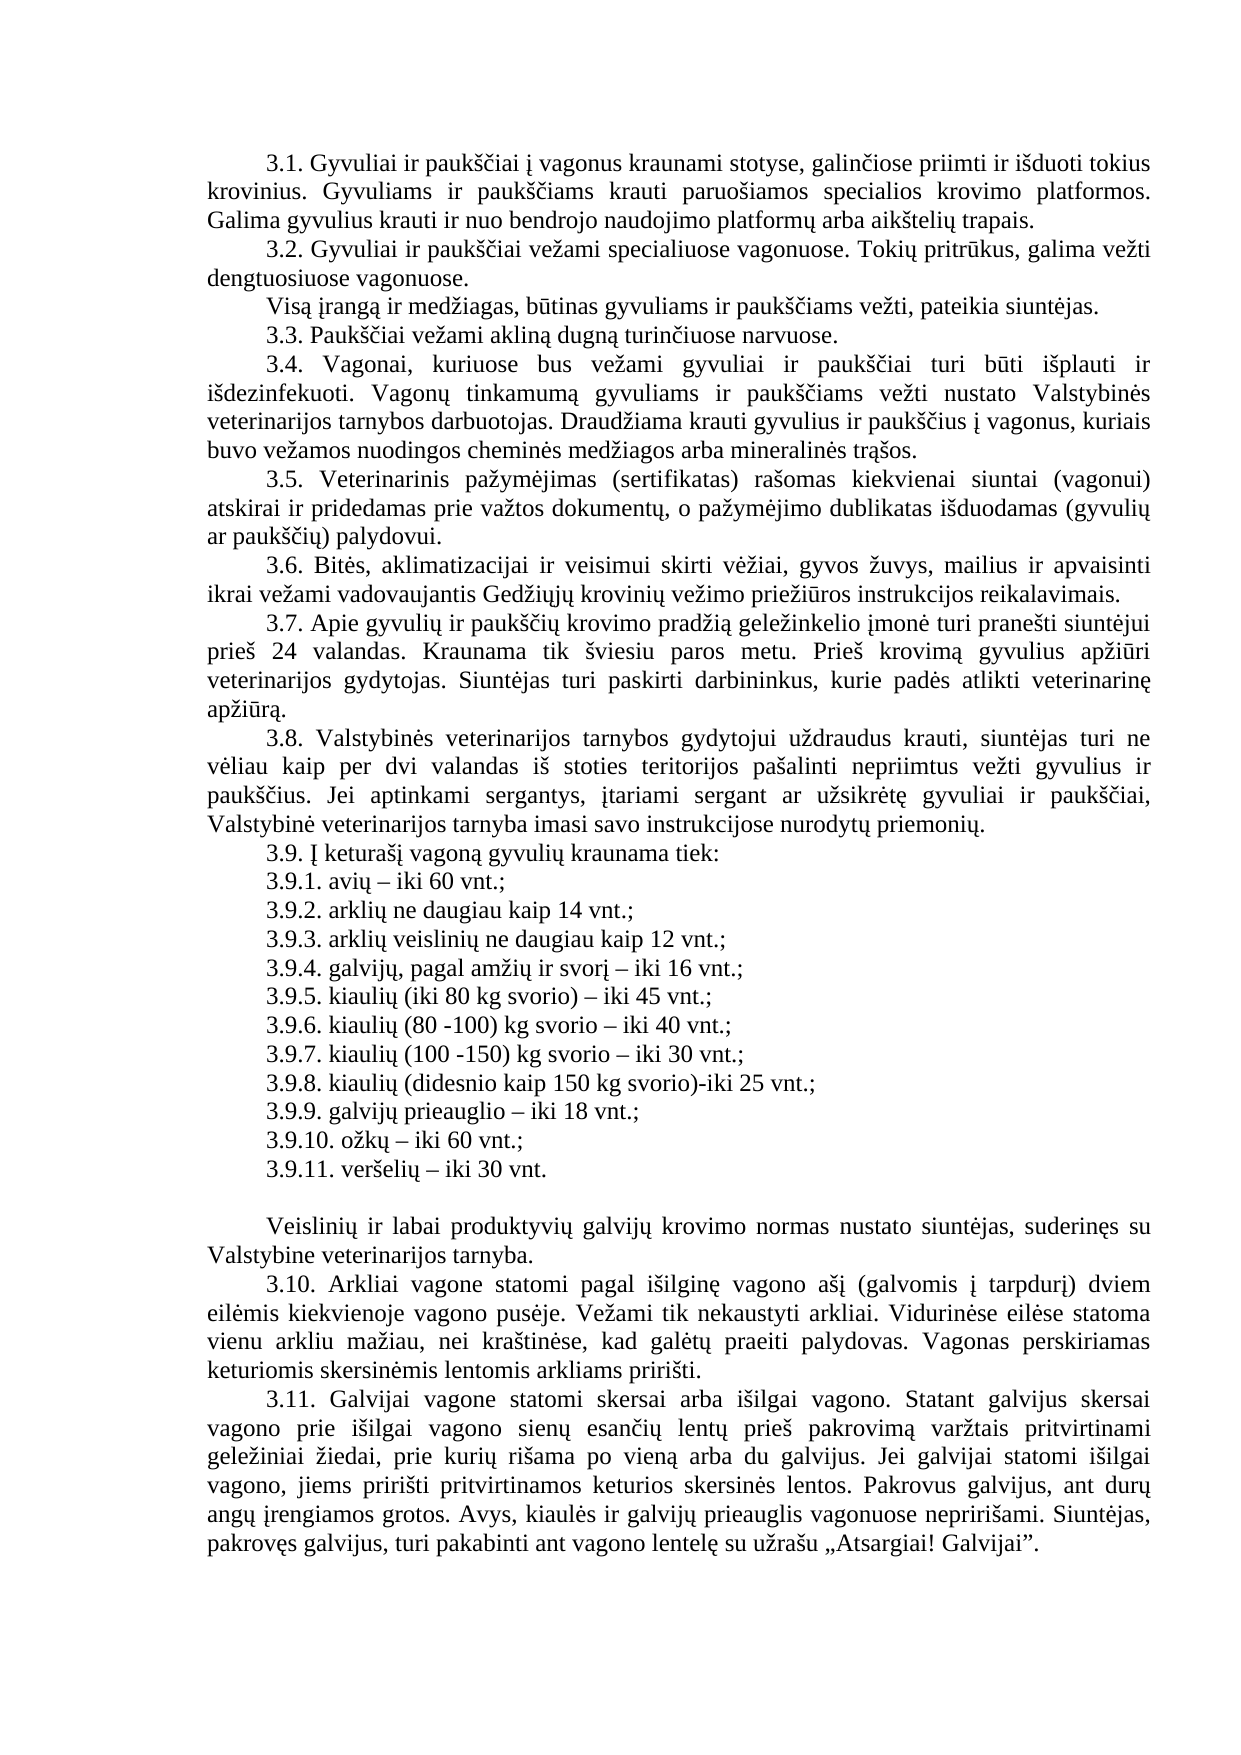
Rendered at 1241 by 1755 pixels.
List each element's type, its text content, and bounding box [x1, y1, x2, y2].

text 3.9.11. veršelių – iki 30 vnt. [207, 1154, 1152, 1183]
text 3.4. Vagonai, kuriuose bus vežami gyvuliai ir paukščiai turi būti išplauti ir išdezinfekuoti. Vagonų tinkamumą gyvuliams ir paukščiams vežti nustato Valstybinės veterinarijos tarnybos darbuotojas. Draudžiama krauti gyvulius ir paukščius į vagonus, kuriais buvo vežamos nuodingos cheminės medžiagos arba mineralinės trąšos. [207, 349, 1152, 464]
text 3.9.7. kiaulių (100 -150) kg svorio – iki 30 vnt.; [207, 1039, 1152, 1068]
text 3.9.6. kiaulių (80 -100) kg svorio – iki 40 vnt.; [207, 1010, 1152, 1039]
text 3.6. Bitės, aklimatizacijai ir veisimui skirti vėžiai, gyvos žuvys, mailius ir apvaisinti ikrai vežami vadovaujantis Gedžiųjų krovinių vežimo priežiūros instrukcijos reikalavimais. [207, 550, 1152, 608]
text 3.9. Į keturašį vagoną gyvulių kraunama tiek: [207, 838, 1152, 866]
text 3.5. Veterinarinis pažymėjimas (sertifikatas) rašomas kiekvienai siuntai (vagonui) atskirai ir pridedamas prie važtos dokumentų, o pažymėjimo dublikatas išduodamas (gyvulių ar paukščių) palydovui. [207, 464, 1152, 550]
text 3.9.10. ožkų – iki 60 vnt.; [207, 1125, 1152, 1154]
text 3.3. Paukščiai vežami akliną dugną turinčiuose narvuose. [207, 320, 1152, 349]
text 3.8. Valstybinės veterinarijos tarnybos gydytojui uždraudus krauti, siuntėjas turi ne vėliau kaip per dvi valandas iš stoties teritorijos pašalinti nepriimtus vežti gyvulius ir paukščius. Jei aptinkami sergantys, įtariami sergant ar užsikrėtę gyvuliai ir paukščiai, Valstybinė veterinarijos tarnyba imasi savo instrukcijose nurodytų priemonių. [207, 723, 1152, 838]
text 3.2. Gyvuliai ir paukščiai vežami specialiuose vagonuose. Tokių pritrūkus, galima vežti dengtuosiuose vagonuose. [207, 234, 1152, 291]
text 3.9.2. arklių ne daugiau kaip 14 vnt.; [207, 895, 1152, 924]
text 3.10. Arkliai vagone statomi pagal išilginę vagono ašį (galvomis į tarpdurį) dviem eilėmis kiekvienoje vagono pusėje. Vežami tik nekaustyti arkliai. Vidurinėse eilėse statoma vienu arkliu mažiau, nei kraštinėse, kad galėtų praeiti palydovas. Vagonas perskiriamas keturiomis skersinėmis lentomis arkliams pririšti. [207, 1269, 1152, 1384]
text 3.9.3. arklių veislinių ne daugiau kaip 12 vnt.; [207, 924, 1152, 953]
text 3.11. Galvijai vagone statomi skersai arba išilgai vagono. Statant galvijus skersai vagono prie išilgai vagono sienų esančių lentų prieš pakrovimą varžtais pritvirtinami geležiniai žiedai, prie kurių rišama po vieną arba du galvijus. Jei galvijai statomi išilgai vagono, jiems pririšti pritvirtinamos keturios skersinės lentos. Pakrovus galvijus, ant durų angų įrengiamos grotos. Avys, kiaulės ir galvijų prieauglis vagonuose nepririšami. Siuntėjas, pakrovęs galvijus, turi pakabinti ant vagono lentelę su užrašu „Atsargiai! Galvijai”. [207, 1384, 1152, 1556]
text Veislinių ir labai produktyvių galvijų krovimo normas nustato siuntėjas, suderinęs su Valstybine veterinarijos tarnyba. [207, 1211, 1152, 1269]
text 3.9.9. galvijų prieauglio – iki 18 vnt.; [207, 1096, 1152, 1125]
text Visą įrangą ir medžiagas, būtinas gyvuliams ir paukščiams vežti, pateikia siuntėjas. [207, 291, 1152, 320]
text 3.7. Apie gyvulių ir paukščių krovimo pradžią geležinkelio įmonė turi pranešti siuntėjui prieš 24 valandas. Kraunama tik šviesiu paros metu. Prieš krovimą gyvulius apžiūri veterinarijos gydytojas. Siuntėjas turi paskirti darbininkus, kurie padės atlikti veterinarinę apžiūrą. [207, 608, 1152, 723]
text 3.9.8. kiaulių (didesnio kaip 150 kg svorio)-iki 25 vnt.; [207, 1068, 1152, 1096]
text 3.9.5. kiaulių (iki 80 kg svorio) – iki 45 vnt.; [207, 981, 1152, 1010]
text 3.9.4. galvijų, pagal amžių ir svorį – iki 16 vnt.; [207, 953, 1152, 981]
text 3.1. Gyvuliai ir paukščiai į vagonus kraunami stotyse, galinčiose priimti ir išduoti tokius krovinius. Gyvuliams ir paukščiams krauti paruošiamos specialios krovimo platformos. Galima gyvulius krauti ir nuo bendrojo naudojimo platformų arba aikštelių trapais. [207, 148, 1152, 234]
text 3.9.1. avių – iki 60 vnt.; [207, 866, 1152, 895]
